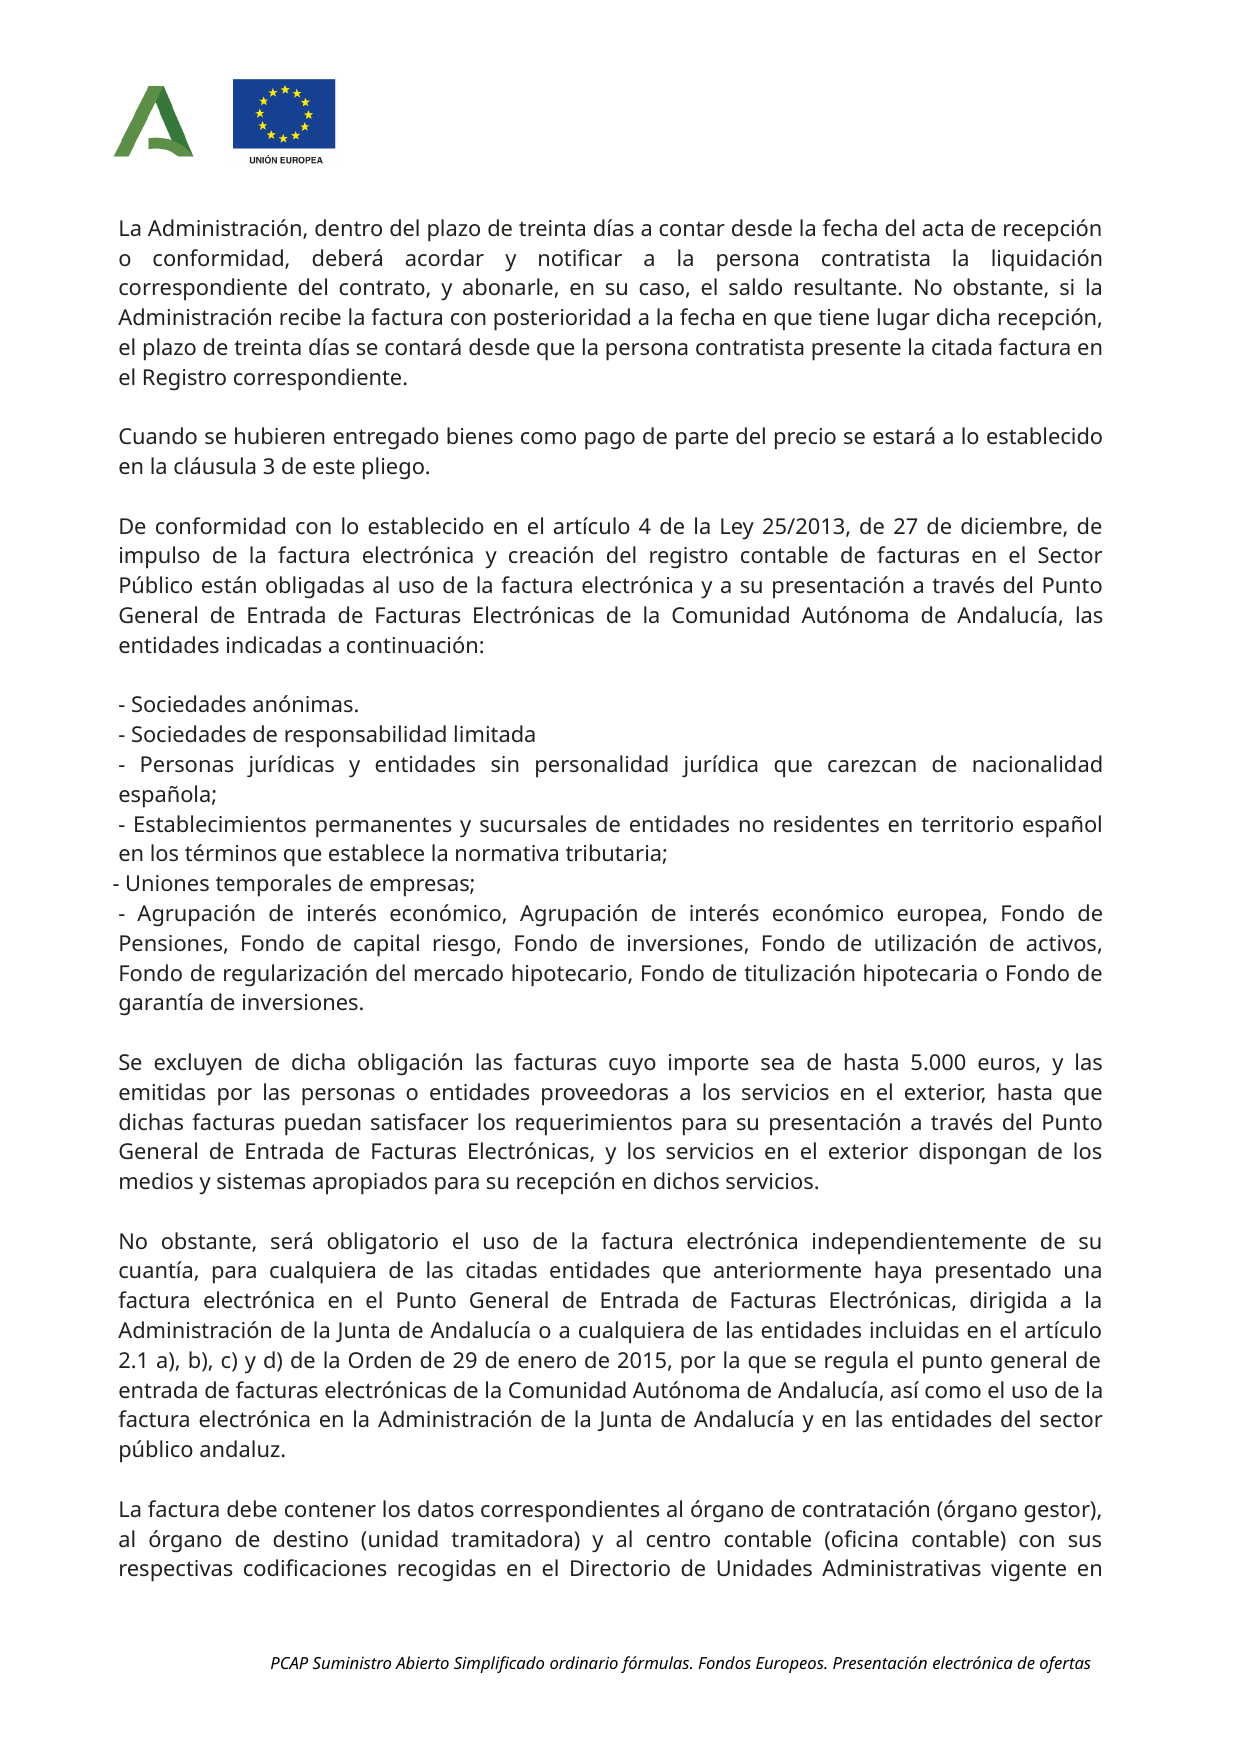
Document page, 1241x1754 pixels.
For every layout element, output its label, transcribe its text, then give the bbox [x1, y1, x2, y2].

text Se excluyen de dicha obligación las facturas cuyo importe sea de hasta 5.000 euros, y las emitidas por las personas o entidades proveedoras a los servicios en el exterior, hasta que dichas facturas puedan satisfacer los requerimientos para su presentación a través del Punto General de Entrada de Facturas Electrónicas, y los servicios en el exterior dispongan de los medios y sistemas apropiados para su recepción en dichos servicios. [118, 1047, 1104, 1196]
list - Sociedades anónimas. [83, 689, 1104, 719]
text La factura debe contener los datos correspondientes al órgano de contratación (órgano gestor), al órgano de destino (unidad tramitadora) y al centro contable (oficina contable) con sus respectivas codificaciones recogidas en el Directorio de Unidades Administrativas vigente en [118, 1494, 1104, 1583]
list - Agrupación de interés económico, Agrupación de interés económico europea, Fondo de Pensiones, Fondo de capital riesgo, Fondo de inversiones, Fondo de utilización de activos, Fondo de regularización del mercado hipotecario, Fondo de titulización hipotecaria o Fondo de garantía de inversiones. [83, 898, 1104, 1017]
list - Personas jurídicas y entidades sin personalidad jurídica que carezcan de nacionalidad española; [83, 749, 1104, 808]
list - Uniones temporales de empresas; [77, 868, 1104, 898]
text La Administración, dentro del plazo de treinta días a contar desde la fecha del acta de recepción o conformidad, deberá acordar y notificar a la persona contratista la liquidación correspondiente del contrato, y abonarle, en su caso, el saldo resultante. No obstante, si la Administración recibe la factura con posterioridad a la fecha en que tiene lugar dicha recepción, el plazo de treinta días se contará desde que la persona contratista presente la citada factura en el Registro correspondiente. [118, 213, 1104, 391]
list - Establecimientos permanentes y sucursales de entidades no residentes en territorio español en los términos que establece la normativa tributaria; [83, 808, 1104, 868]
list - Sociedades de responsabilidad limitada [83, 719, 1104, 749]
text No obstante, será obligatorio el uso de la factura electrónica independientemente de su cuantía, para cualquiera de las citadas entidades que anteriormente haya presentado una factura electrónica en el Punto General de Entrada de Facturas Electrónicas, dirigida a la Administración de la Junta de Andalucía o a cualquiera de las entidades incluidas en el artículo 2.1 a), b), c) y d) de la Orden de 29 de enero de 2015, por la que se regula el punto general de entrada de facturas electrónicas de la Comunidad Autónoma de Andalucía, así como el uso de la factura electrónica en la Administración de la Junta de Andalucía y en las entidades del sector público andaluz. [118, 1226, 1104, 1464]
text Cuando se hubieren entregado bienes como pago de parte del precio se estará a lo establecido en la cláusula 3 de este pliego. [118, 421, 1104, 481]
picture [221, 73, 347, 171]
text De conformidad con lo establecido en el artículo 4 de la Ley 25/2013, de 27 de diciembre, de impulso de la factura electrónica y creación del registro contable de facturas en el Sector Público están obligadas al uso de la factura electrónica y a su presentación a través del Punto General de Entrada de Facturas Electrónicas de la Comunidad Autónoma de Andalucía, las entidades indicadas a continuación: [118, 511, 1104, 659]
picture [109, 81, 198, 161]
